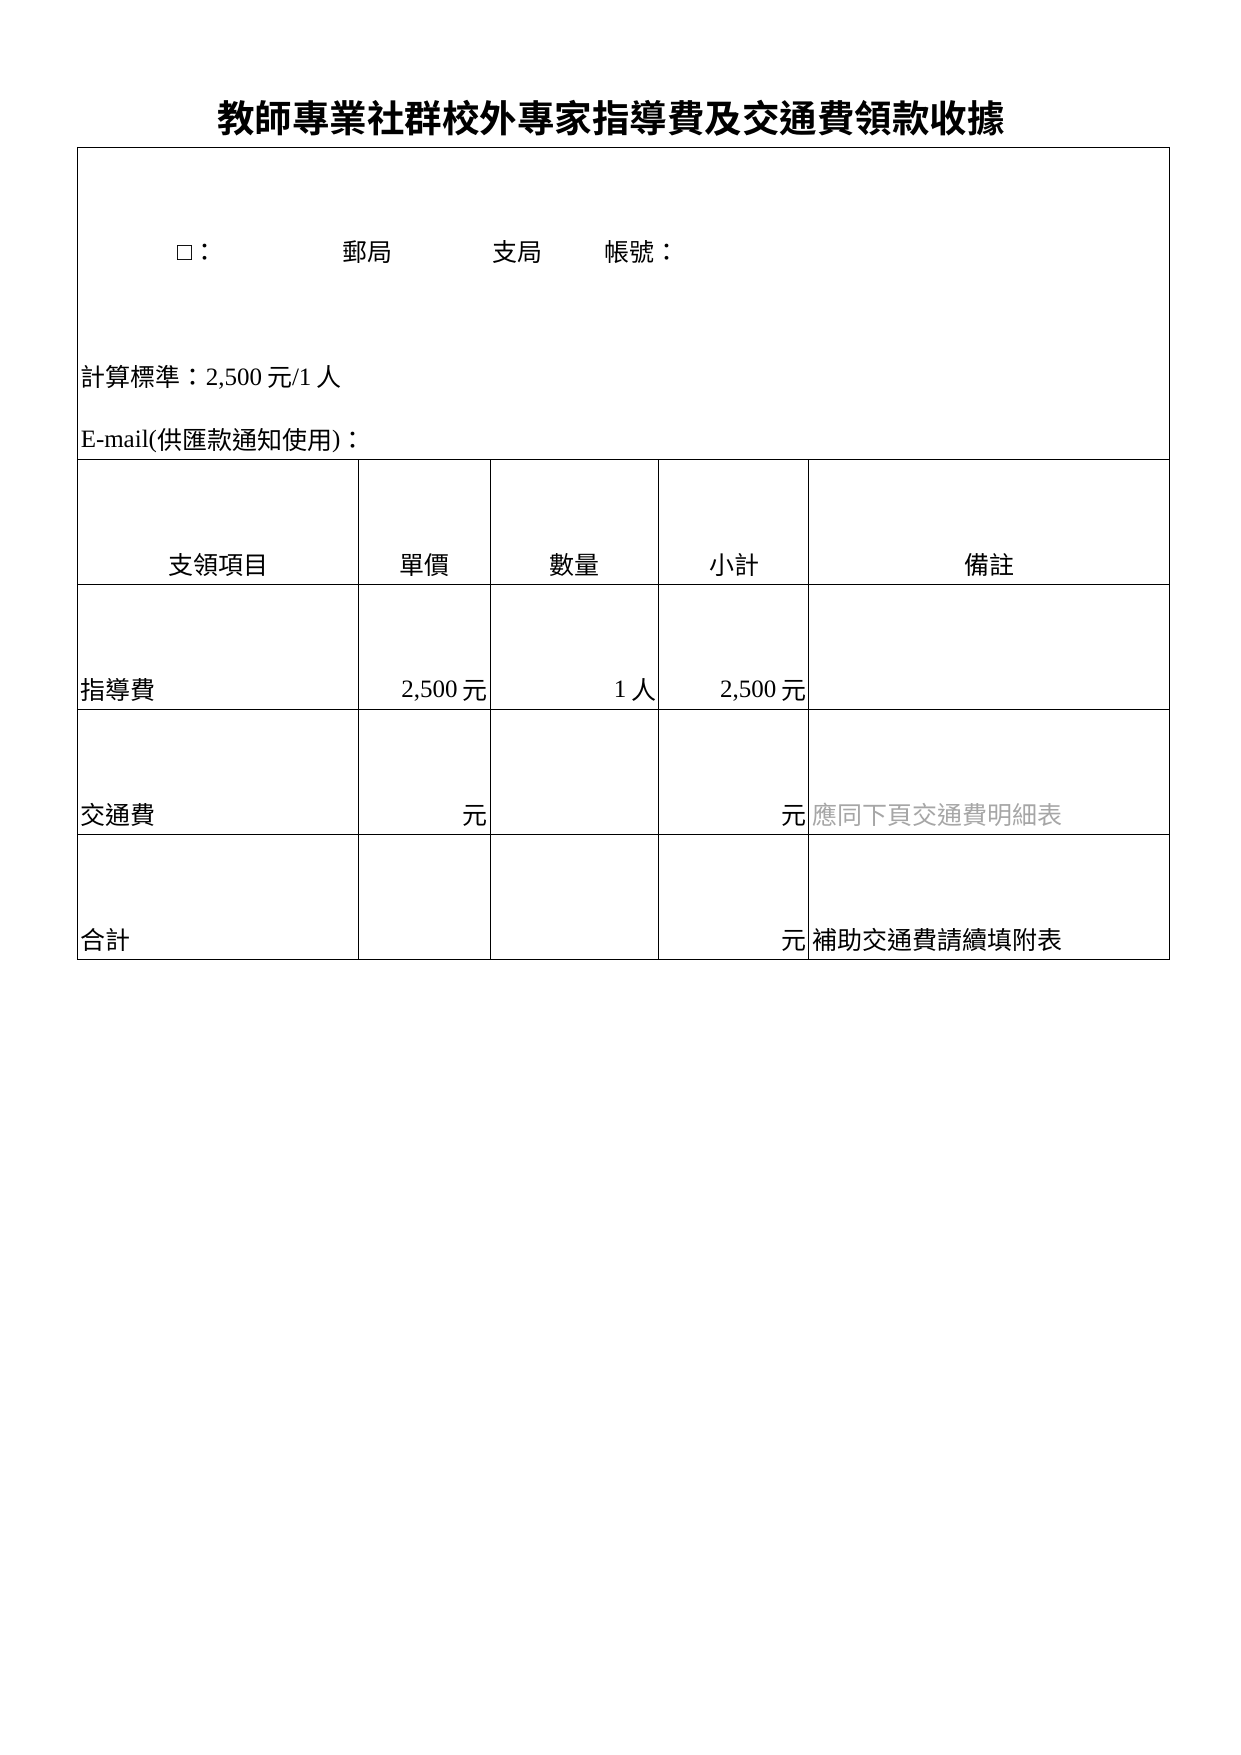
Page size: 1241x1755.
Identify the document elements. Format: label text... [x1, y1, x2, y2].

table_cell [1170, 459, 1240, 584]
table_cell 小計 [659, 460, 808, 584]
table_cell [1170, 584, 1240, 709]
table_cell 1人 [491, 585, 658, 709]
table_cell 合計 [78, 835, 358, 959]
table_cell 元 [659, 835, 808, 959]
table_cell [809, 585, 1169, 709]
table_cell □： 郵局 支局 帳號： 計算標準：2,500元/1人 E-mail(供匯款通知使用)： [78, 148, 1169, 459]
table_cell [491, 710, 658, 834]
table_cell 應同下頁交通費明細表 [809, 710, 1169, 834]
table_cell 數量 [491, 460, 658, 584]
table_cell 2,500元 [359, 585, 490, 709]
table_cell [359, 835, 490, 959]
table_cell 單價 [359, 460, 490, 584]
table_cell [1170, 147, 1240, 459]
table_cell [491, 835, 658, 959]
table_cell 備註 [809, 460, 1169, 584]
table_cell 2,500元 [659, 585, 808, 709]
table_cell [1170, 834, 1240, 959]
table_cell 交通費 [78, 710, 358, 834]
table_cell 支領項目 [78, 460, 358, 584]
table_cell [1170, 709, 1240, 834]
table_cell 補助交通費請續填附表 [809, 835, 1169, 959]
table_cell 元 [659, 710, 808, 834]
table_cell 指導費 [78, 585, 358, 709]
table_cell 元 [359, 710, 490, 834]
